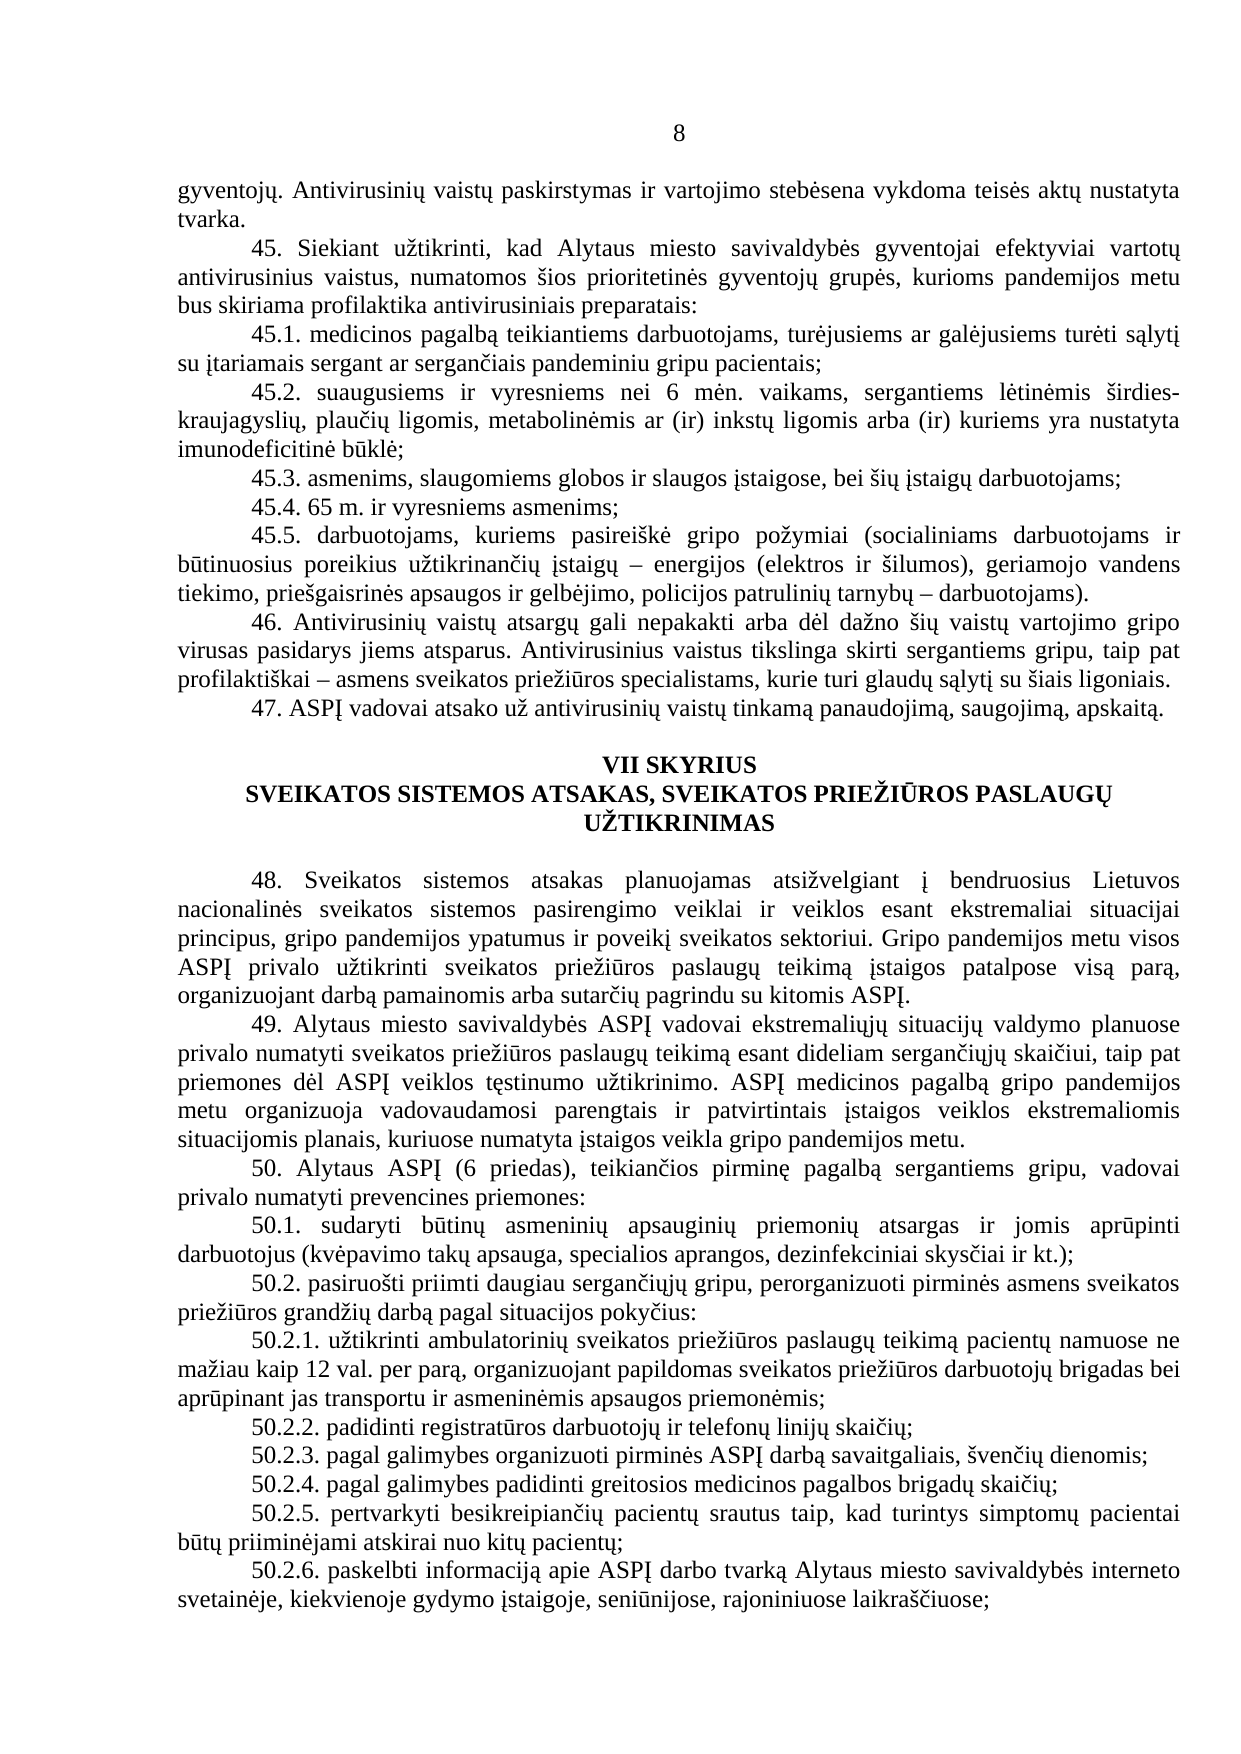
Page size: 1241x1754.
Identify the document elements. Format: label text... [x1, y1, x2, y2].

text 45.3. asmenims, slaugomiems globos ir slaugos įstaigose, bei šių įstaigų darbuotojams; [177, 463, 1181, 492]
text 50. Alytaus ASPĮ (6 priedas), teikiančios pirminę pagalbą sergantiems gripu, vadovai privalo numatyti prevencines priemones: [177, 1153, 1181, 1211]
text 45.2. suaugusiems ir vyresniems nei 6 mėn. vaikams, sergantiems lėtinėmis širdies- kraujagyslių, plaučių ligomis, metabolinėmis ar (ir) inkstų ligomis arba (ir) kuriems yra nustatyta imunodeficitinė būklė; [177, 377, 1181, 463]
text 45.4. 65 m. ir vyresniems asmenims; [177, 492, 1181, 521]
text 45.1. medicinos pagalbą teikiantiems darbuotojams, turėjusiems ar galėjusiems turėti sąlytį su įtariamais sergant ar sergančiais pandeminiu gripu pacientais; [177, 319, 1181, 377]
text 50.2.5. pertvarkyti besikreipiančių pacientų srautus taip, kad turintys simptomų pacientai būtų priiminėjami atskirai nuo kitų pacientų; [177, 1498, 1181, 1556]
text 45.5. darbuotojams, kuriems pasireiškė gripo požymiai (socialiniams darbuotojams ir būtinuosius poreikius užtikrinančių įstaigų – energijos (elektros ir šilumos), geriamojo vandens tiekimo, priešgaisrinės apsaugos ir gelbėjimo, policijos patrulinių tarnybų – darbuotojams). [177, 521, 1181, 607]
text 50.2.1. užtikrinti ambulatorinių sveikatos priežiūros paslaugų teikimą pacientų namuose ne mažiau kaip 12 val. per parą, organizuojant papildomas sveikatos priežiūros darbuotojų brigadas bei aprūpinant jas transportu ir asmeninėmis apsaugos priemonėmis; [177, 1326, 1181, 1412]
text 49. Alytaus miesto savivaldybės ASPĮ vadovai ekstremaliųjų situacijų valdymo planuose privalo numatyti sveikatos priežiūros paslaugų teikimą esant dideliam sergančiųjų skaičiui, taip pat priemones dėl ASPĮ veiklos tęstinumo užtikrinimo. ASPĮ medicinos pagalbą gripo pandemijos metu organizuoja vadovaudamosi parengtais ir patvirtintais įstaigos veiklos ekstremaliomis situacijomis planais, kuriuose numatyta įstaigos veikla gripo pandemijos metu. [177, 1009, 1181, 1153]
text 50.2.4. pagal galimybes padidinti greitosios medicinos pagalbos brigadų skaičių; [177, 1469, 1181, 1498]
text 50.1. sudaryti būtinų asmeninių apsauginių priemonių atsargas ir jomis aprūpinti darbuotojus (kvėpavimo takų apsauga, specialios aprangos, dezinfekciniai skysčiai ir kt.); [177, 1211, 1181, 1268]
text VII SKYRIUS [177, 751, 1181, 779]
text 50.2.2. padidinti registratūros darbuotojų ir telefonų linijų skaičių; [177, 1412, 1181, 1441]
text 50.2.3. pagal galimybes organizuoti pirminės ASPĮ darbą savaitgaliais, švenčių dienomis; [177, 1441, 1181, 1469]
text gyventojų. Antivirusinių vaistų paskirstymas ir vartojimo stebėsena vykdoma teisės aktų nustatyta tvarka. [177, 176, 1181, 233]
text 48. Sveikatos sistemos atsakas planuojamas atsižvelgiant į bendruosius Lietuvos nacionalinės sveikatos sistemos pasirengimo veiklai ir veiklos esant ekstremaliai situacijai principus, gripo pandemijos ypatumus ir poveikį sveikatos sektoriui. Gripo pandemijos metu visos ASPĮ privalo užtikrinti sveikatos priežiūros paslaugų teikimą įstaigos patalpose visą parą, organizuojant darbą pamainomis arba sutarčių pagrindu su kitomis ASPĮ. [177, 866, 1181, 1009]
text SVEIKATOS SISTEMOS ATSAKAS, SVEIKATOS PRIEŽIŪROS PASLAUGŲ UŽTIKRINIMAS [177, 779, 1181, 837]
text 50.2. pasiruošti priimti daugiau sergančiųjų gripu, perorganizuoti pirminės asmens sveikatos priežiūros grandžių darbą pagal situacijos pokyčius: [177, 1268, 1181, 1326]
text 46. Antivirusinių vaistų atsargų gali nepakakti arba dėl dažno šių vaistų vartojimo gripo virusas pasidarys jiems atsparus. Antivirusinius vaistus tikslinga skirti sergantiems gripu, taip pat profilaktiškai – asmens sveikatos priežiūros specialistams, kurie turi glaudų sąlytį su šiais ligoniais. [177, 607, 1181, 693]
text 45. Siekiant užtikrinti, kad Alytaus miesto savivaldybės gyventojai efektyviai vartotų antivirusinius vaistus, numatomos šios prioritetinės gyventojų grupės, kurioms pandemijos metu bus skiriama profilaktika antivirusiniais preparatais: [177, 233, 1181, 319]
text 47. ASPĮ vadovai atsako už antivirusinių vaistų tinkamą panaudojimą, saugojimą, apskaitą. [177, 693, 1181, 722]
text 50.2.6. paskelbti informaciją apie ASPĮ darbo tvarką Alytaus miesto savivaldybės interneto svetainėje, kiekvienoje gydymo įstaigoje, seniūnijose, rajoniniuose laikraščiuose; [177, 1556, 1181, 1613]
